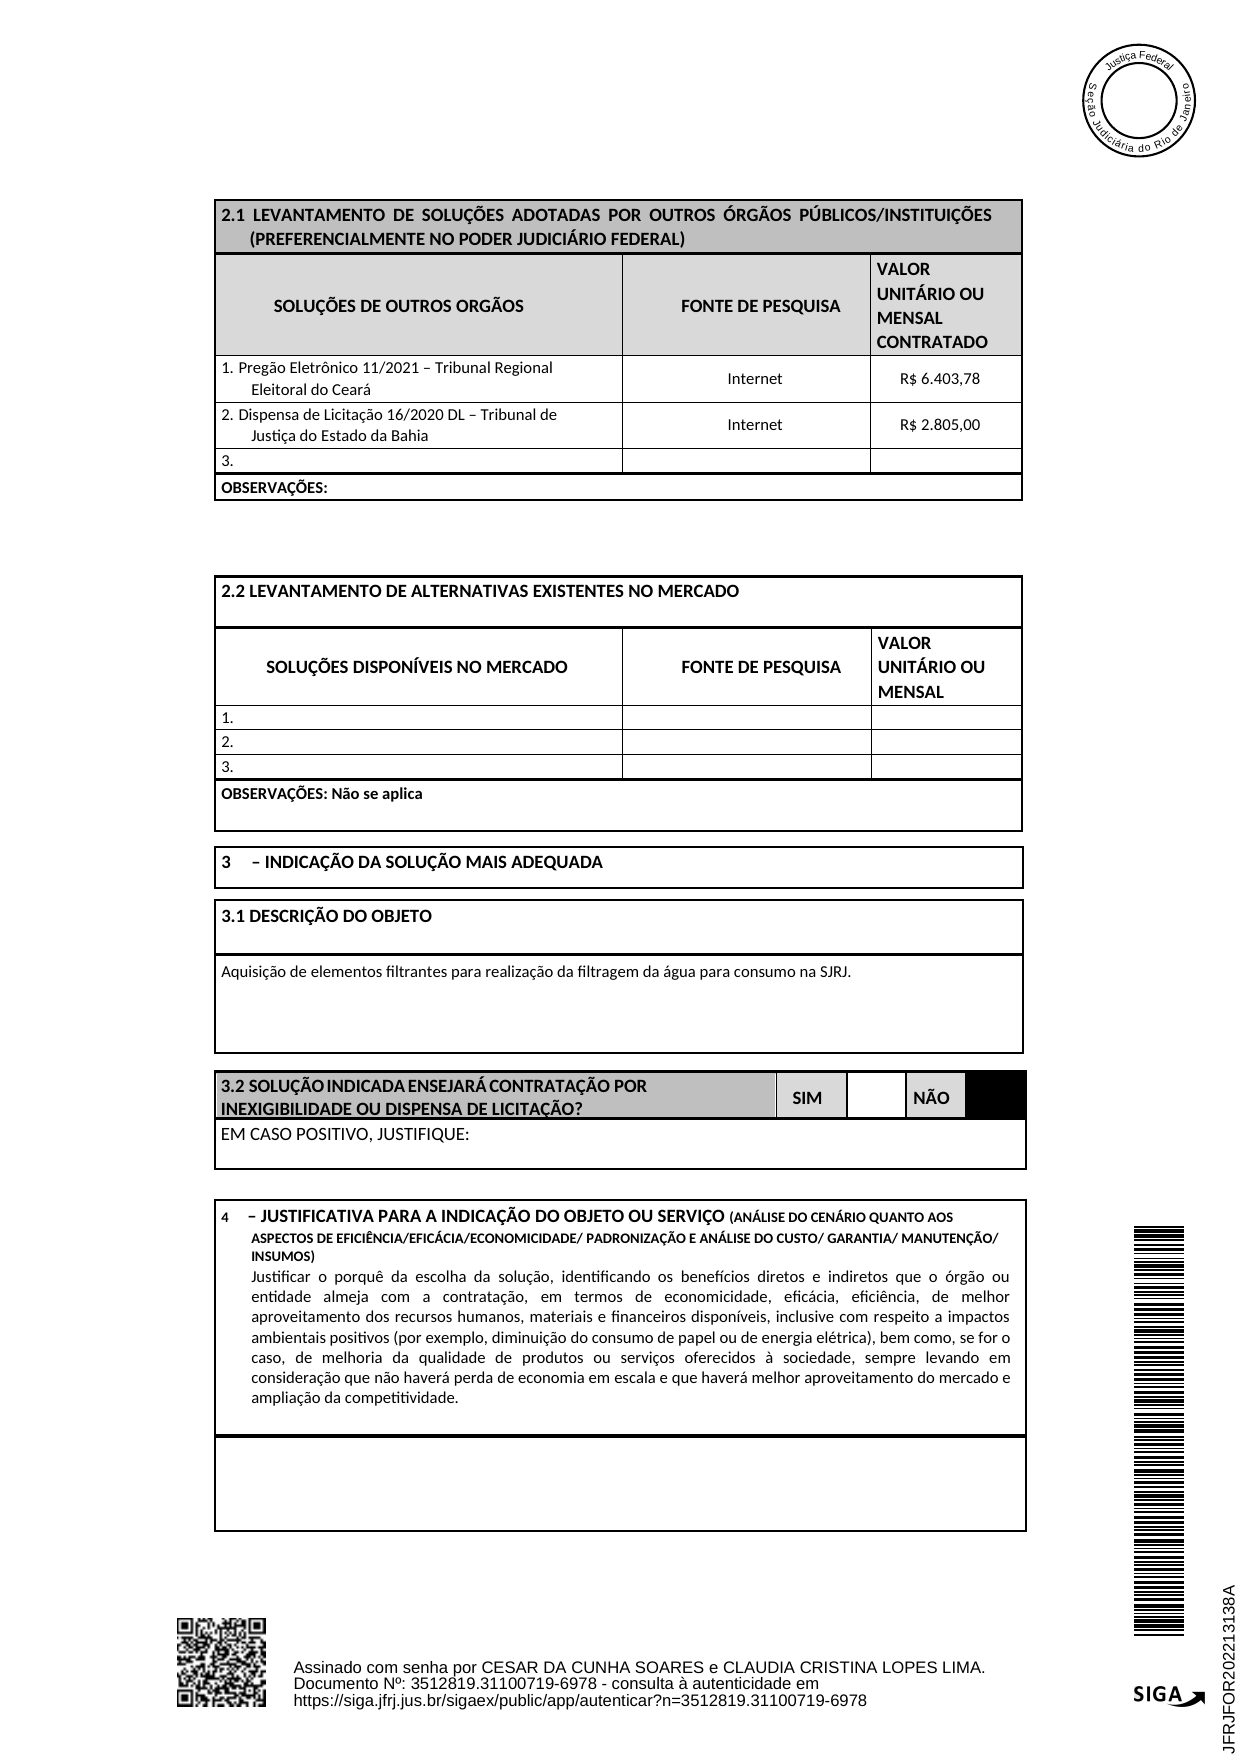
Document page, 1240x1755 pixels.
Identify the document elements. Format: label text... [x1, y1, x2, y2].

table_cell VALOR UNITÁRIO OU MENSAL CONTRATADO [871, 255, 1021, 355]
table_cell OBSERVAÇÕES: Não se aplica [216, 781, 872, 830]
table_header 3.1 DESCRIÇÃO DO OBJETO [216, 901, 1022, 953]
table_cell [623, 730, 871, 754]
table_header 2.1 LEVANTAMENTO DE SOLUÇÕES ADOTADAS POR OUTROS ÓRGÃOS PÚBLICOS/INSTITUIÇÕES (PREFERENCIALMENTE NO PODER JUDICIÁRIO FEDERAL) [216, 201, 1021, 252]
table_header 3 [216, 848, 251, 887]
table_cell FONTE DE PESQUISA [623, 629, 871, 705]
table_cell SOLUÇÕES DISPONÍVEIS NO MERCADO [216, 629, 622, 705]
table_cell [623, 706, 871, 729]
table_cell [872, 755, 1021, 778]
table_cell [623, 755, 871, 778]
table_cell SOLUÇÕES DE OUTROS ORGÃOS [216, 255, 622, 355]
table_cell 3. [216, 755, 622, 778]
table_cell 2. [216, 730, 622, 754]
table_cell [216, 1438, 1025, 1529]
table_cell R$ 2.805,00 [871, 403, 1021, 448]
table_cell 1. Pregão Eletrônico 11/2021 – Tribunal Regional Eleitoral do Ceará [216, 356, 622, 401]
table_cell [872, 706, 1021, 729]
table_cell [872, 730, 1021, 754]
table_cell FONTE DE PESQUISA [623, 255, 870, 355]
table_header – INDICAÇÃO DA SOLUÇÃO MAIS ADEQUADA [251, 848, 1022, 887]
table_cell [872, 781, 1021, 830]
table_cell Internet [623, 403, 870, 448]
table_cell 3. [216, 449, 622, 472]
table_cell Aquisição de elementos filtrantes para realização da filtragem da água para consumo na SJRJ. [216, 956, 1022, 1052]
table_cell R$ 6.403,78 [871, 356, 1021, 401]
table_cell VALOR UNITÁRIO OU MENSAL [872, 629, 1021, 705]
table_header 4 – JUSTIFICATIVA PARA A INDICAÇÃO DO OBJETO OU SERVIÇO (ANÁLISE DO CENÁRIO QUANTO AOS ASPECTOS DE EFICIÊNCIA/EFICÁCIA/ECONOMICIDADE/ PADRONIZAÇÃO E ANÁLISE DO CUSTO/ GARANTIA/ MANUTENÇÃO/ INSUMOS) Justificar o porquê da escolha da solução, identificando os benefícios diretos e indiretos que o órgão ou entidade almeja com a contratação, em termos de economicidade, eficácia, eficiência, de melhor aproveitamento dos recursos humanos, materiais e financeiros disponíveis, inclusive com respeito a impactos ambientais positivos (por exemplo, diminuição do consumo de papel ou de energia elétrica), bem como, se for o caso, de melhoria da qualidade de produtos ou serviços oferecidos à sociedade, sempre levando em consideração que não haverá perda de economia em escala e que haverá melhor aproveitamento do mercado e ampliação da competitividade. [216, 1201, 1025, 1434]
table_header [872, 578, 1021, 626]
table_cell [871, 449, 1021, 472]
table_cell Internet [623, 356, 870, 401]
table_cell 1. [216, 706, 622, 729]
table_header 2.2 LEVANTAMENTO DE ALTERNATIVAS EXISTENTES NO MERCADO [216, 578, 872, 626]
table_cell [623, 449, 870, 472]
table_cell OBSERVAÇÕES: [216, 475, 1021, 499]
table_cell 2. Dispensa de Licitação 16/2020 DL – Tribunal de Justiça do Estado da Bahia [216, 403, 622, 448]
